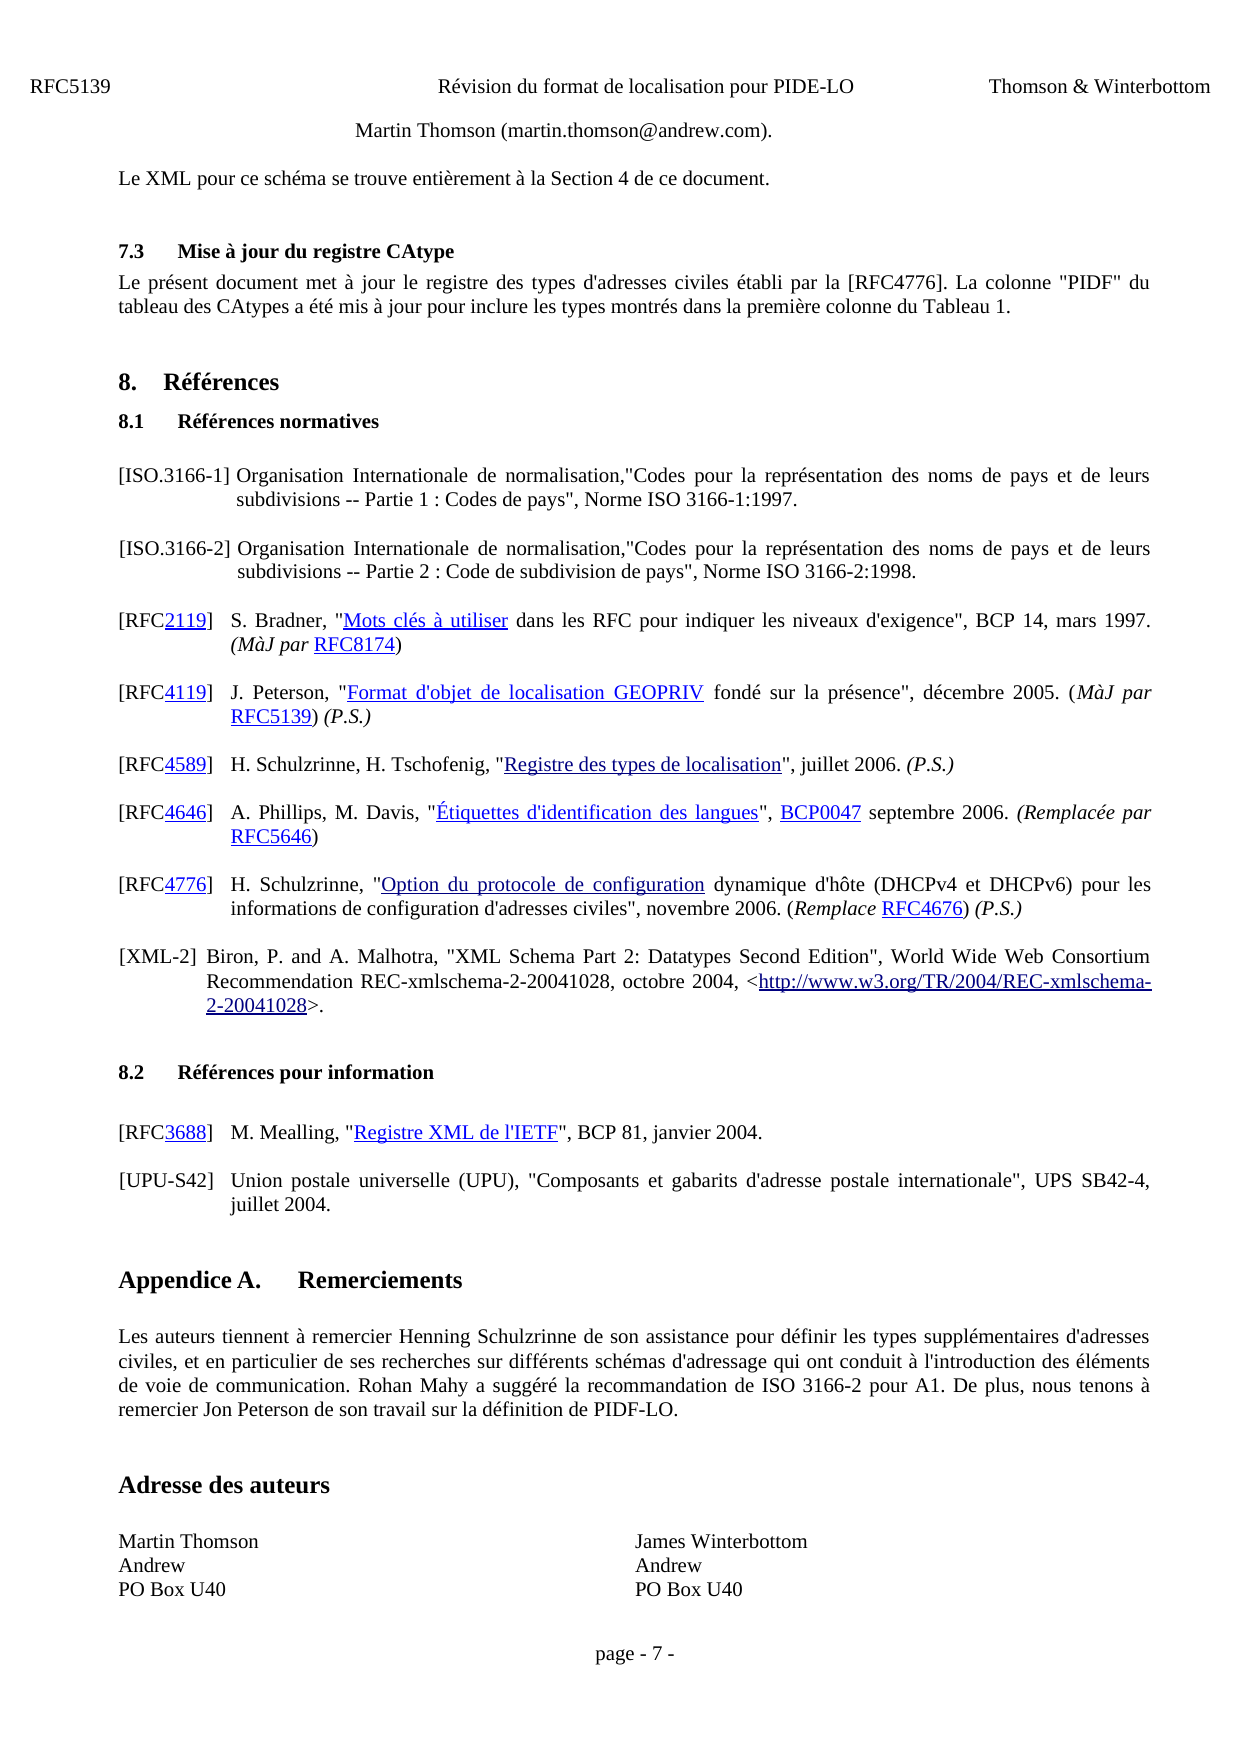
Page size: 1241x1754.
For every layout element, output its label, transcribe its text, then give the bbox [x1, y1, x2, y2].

text [RFC4589] H. Schulzrinne, H. Tschofenig, "Registre des types de localisation", juillet 2006. (P.S.) [118, 752, 1152, 776]
subtitle 8. Références [118, 367, 1152, 396]
text [RFC4646] A. Phillips, M. Davis, "Étiquettes d'identification des langues", BCP0047 septembre 2006. (Remplacée par RFC5646) [118, 800, 1152, 848]
subtitle Appendice A. Remerciements [118, 1265, 1152, 1294]
text [UPU-S42] Union postale universelle (UPU), "Composants et gabarits d'adresse postale internationale", UPS SB42-4, juillet 2004. [119, 1168, 1152, 1216]
table_header Martin Thomson [118, 1529, 635, 1553]
text Le XML pour ce schéma se trouve entièrement à la Section 4 de ce document. [118, 166, 1152, 190]
table_header James Winterbottom [635, 1529, 1152, 1553]
text [RFC4776] H. Schulzrinne, "Option du protocole de configuration dynamique d'hôte (DHCPv4 et DHCPv6) pour les informations de configuration d'adresses civiles", novembre 2006. (Remplace RFC4676) (P.S.) [118, 872, 1152, 920]
subtitle 8.1 Références normatives [118, 409, 1152, 433]
subtitle Adresse des auteurs [118, 1470, 1152, 1498]
text [XML-2] Biron, P. and A. Malhotra, "XML Schema Part 2: Datatypes Second Edition", World Wide Web Consortium Recommendation REC-xmlschema-2-20041028, octobre 2004, <http://www.w3.org/TR/2004/REC-xmlschema-2-20041028>. [119, 944, 1152, 1017]
table_cell Andrew [635, 1553, 1152, 1577]
text Martin Thomson (martin.thomson@andrew.com). [118, 118, 1152, 142]
subtitle 7.3 Mise à jour du registre CAtype [118, 239, 1152, 263]
table_cell Andrew [118, 1553, 635, 1577]
text Les auteurs tiennent à remercier Henning Schulzrinne de son assistance pour définir les types supplémentaires d'adresses civiles, et en particulier de ses recherches sur différents schémas d'adressage qui ont conduit à l'introduction des éléments de voie de communication. Rohan Mahy a suggéré la recommandation de ISO 3166-2 pour A1. De plus, nous tenons à remercier Jon Peterson de son travail sur la définition de PIDF-LO. [118, 1324, 1152, 1421]
table_cell PO Box U40 [635, 1577, 1152, 1601]
text [RFC4119] J. Peterson, "Format d'objet de localisation GEOPRIV fondé sur la présence", décembre 2005. (MàJ par RFC5139) (P.S.) [118, 680, 1152, 728]
text [RFC2119] S. Bradner, "Mots clés à utiliser dans les RFC pour indiquer les niveaux d'exigence", BCP 14, mars 1997. (MàJ par RFC8174) [118, 608, 1152, 656]
text [ISO.3166-2] Organisation Internationale de normalisation,"Codes pour la représentation des noms de pays et de leurs subdivisions -- Partie 2 : Code de subdivision de pays", Norme ISO 3166-2:1998. [119, 535, 1152, 583]
text Le présent document met à jour le registre des types d'adresses civiles établi par la [RFC4776]. La colonne "PIDF" du tableau des CAtypes a été mis à jour pour inclure les types montrés dans la première colonne du Tableau 1. [118, 270, 1152, 318]
text [RFC3688] M. Mealling, "Registre XML de l'IETF", BCP 81, janvier 2004. [118, 1120, 1152, 1144]
subtitle 8.2 Références pour information [118, 1059, 1152, 1084]
text [ISO.3166-1] Organisation Internationale de normalisation,"Codes pour la représentation des noms de pays et de leurs subdivisions -- Partie 1 : Codes de pays", Norme ISO 3166-1:1997. [118, 463, 1152, 511]
table_cell PO Box U40 [118, 1577, 635, 1601]
